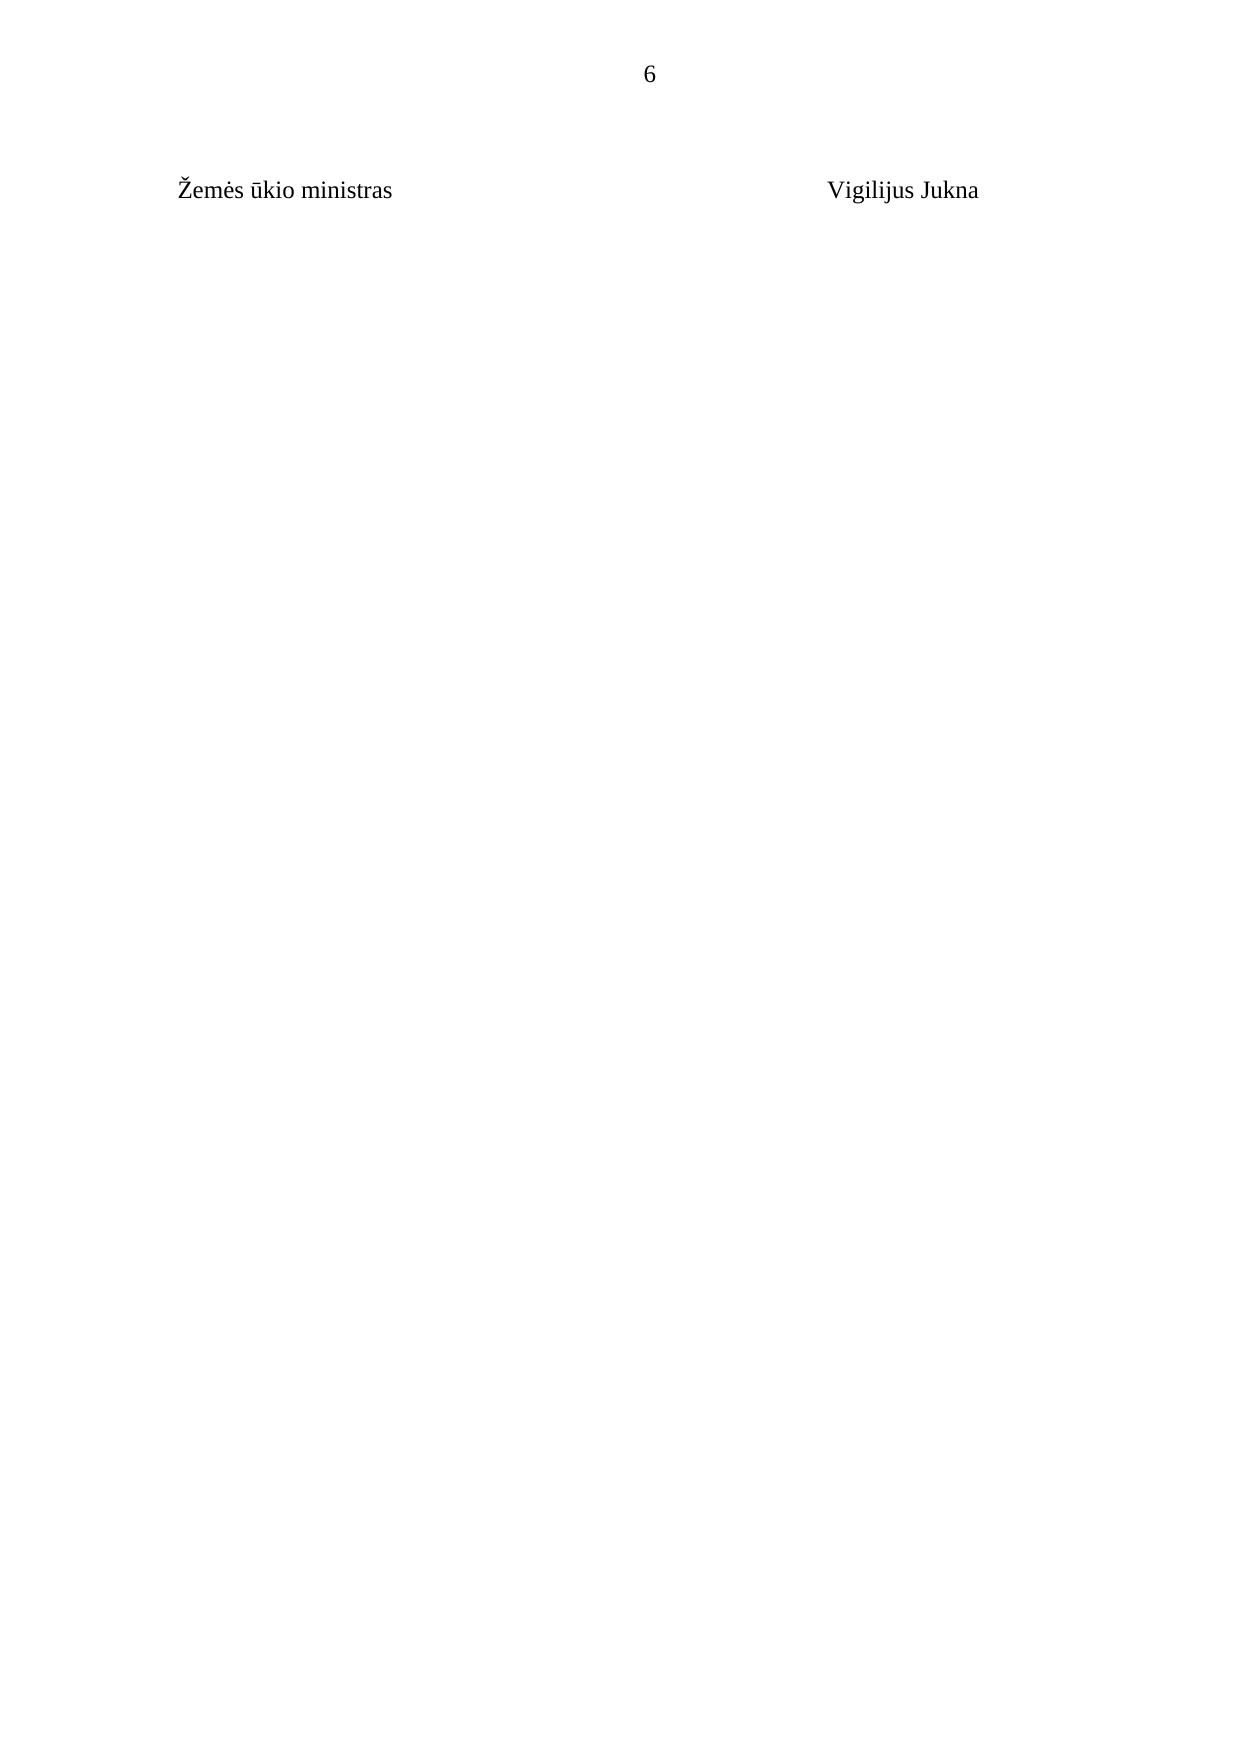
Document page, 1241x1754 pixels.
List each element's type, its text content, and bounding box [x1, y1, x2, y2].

text Žemės ūkio ministras Vigilijus Jukna [177, 176, 1122, 204]
